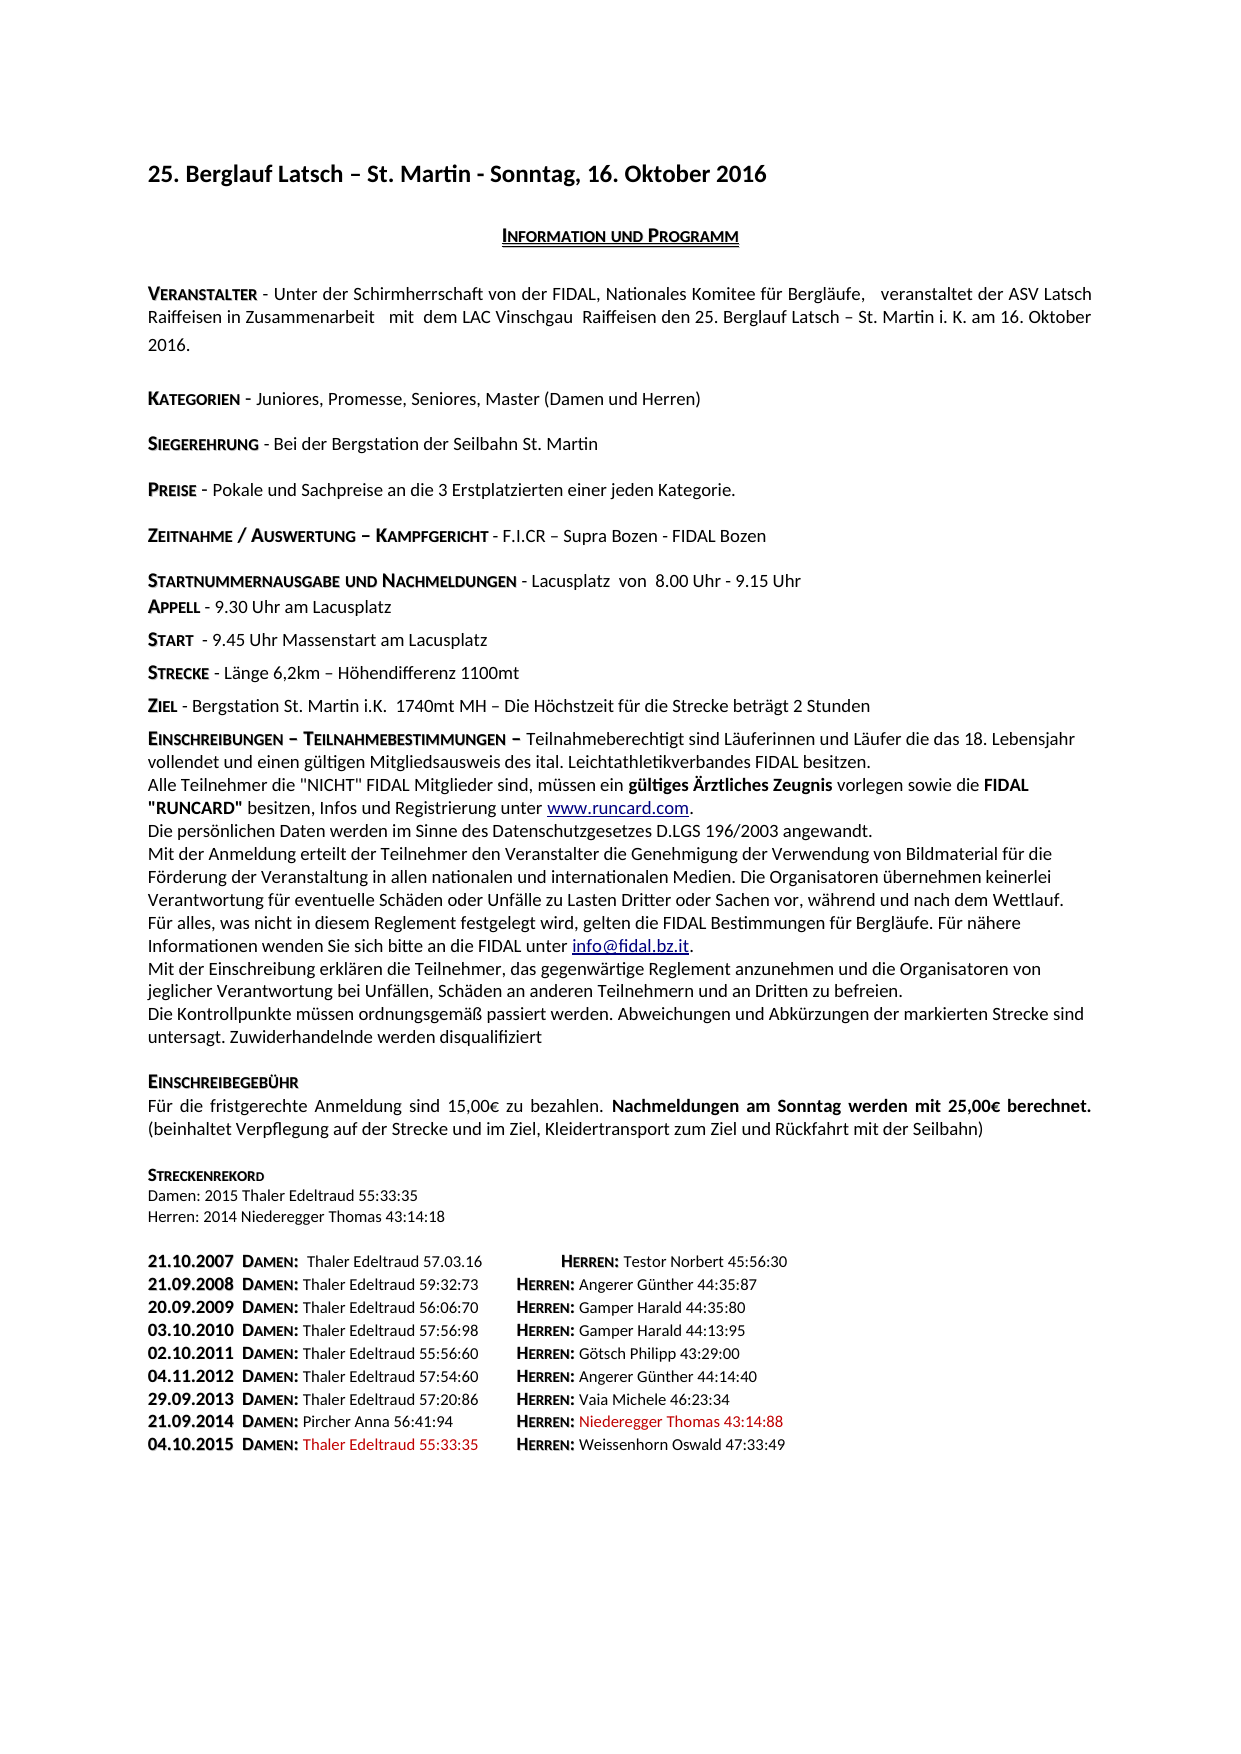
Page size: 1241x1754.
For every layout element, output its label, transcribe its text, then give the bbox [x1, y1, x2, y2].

text Damen: 2015 Thaler Edeltraud 55:33:35 [148, 1186, 1093, 1206]
text Siegerehrung - Bei der Bergstation der Seilbahn St. Martin [148, 430, 1093, 456]
text Startnummernausgabe und Nachmeldungen - Lacusplatz von 8.00 Uhr - 9.15 Uhr [148, 568, 1093, 593]
text Für die fristgerechte Anmeldung sind 15,00€ zu bezahlen. Nachmeldungen am Sonntag werden mit 25,00€ berechnet. (beinhaltet Verpflegung auf der Strecke und im Ziel, Kleidertransport zum Ziel und Rückfahrt mit der Seilbahn) [148, 1094, 1093, 1140]
text 20.09.2009 Damen: Thaler Edeltraud 56:06:70 Herren: Gamper Harald 44:35:80 [148, 1295, 1093, 1318]
text 21.09.2008 Damen: Thaler Edeltraud 59:32:73 Herren: Angerer Günther 44:35:87 [148, 1272, 1093, 1295]
text 03.10.2010 Damen: Thaler Edeltraud 57:56:98 Herren: Gamper Harald 44:13:95 [148, 1318, 1093, 1341]
text Einschreibegebühr [148, 1069, 1093, 1094]
text Strecke - Länge 6,2km – Höhendifferenz 1100mt [148, 659, 1093, 684]
text Die Kontrollpunkte müssen ordnungsgemäß passiert werden. Abweichungen und Abkürzungen der markierten Strecke sind untersagt. Zuwiderhandelnde werden disqualifiziert [148, 1003, 1093, 1048]
text Ziel - Bergstation St. Martin i.K. 1740mt MH – Die Höchstzeit für die Strecke beträgt 2 Stunden [148, 692, 1093, 717]
text Zeitnahme / Auswertung – Kampfgericht - F.I.CR – Supra Bozen - FIDAL Bozen [148, 522, 1093, 547]
text Preise - Pokale und Sachpreise an die 3 Erstplatzierten einer jeden Kategorie. [148, 476, 1093, 502]
text Einschreibungen – Teilnahmebestimmungen – Teilnahmeberechtigt sind Läuferinnen und Läufer die das 18. Lebensjahr vollendet und einen gültigen Mitgliedsausweis des ital. Leichtathletikverbandes FIDAL besitzen. Alle Teilnehmer die "NICHT" FIDAL Mitglieder sind, müssen ein gültiges Ärztliches Zeugnis vorlegen sowie die FIDAL "RUNCARD" besitzen, Infos und Registrierung unter www.runcard.com. Die persönlichen Daten werden im Sinne des Datenschutzgesetzes D.LGS 196/2003 angewandt. Mit der Anmeldung erteilt der Teilnehmer den Veranstalter die Genehmigung der Verwendung von Bildmaterial für die Förderung der Veranstaltung in allen nationalen und internationalen Medien. Die Organisatoren übernehmen keinerlei Verantwortung für eventuelle Schäden oder Unfälle zu Lasten Dritter oder Sachen vor, während und nach dem Wettlauf. Für alles, was nicht in diesem Reglement festgelegt wird, gelten die FIDAL Bestimmungen für Bergläufe. Für nähere Informationen wenden Sie sich bitte an die FIDAL unter info@fidal.bz.it. Mit der Einschreibung erklären die Teilnehmer, das gegenwärtige Reglement anzunehmen und die Organisatoren von jeglicher Verantwortung bei Unfällen, Schäden an anderen Teilnehmern und an Dritten zu befreien. [148, 725, 1093, 1003]
text 29.09.2013 Damen: Thaler Edeltraud 57:20:86 Herren: Vaia Michele 46:23:34 [148, 1387, 1093, 1410]
text Information und Programm [148, 222, 1093, 247]
text Streckenrekord [148, 1163, 1093, 1186]
text Veranstalter - Unter der Schirmherrschaft von der FIDAL, Nationales Komitee für Bergläufe, veranstaltet der ASV Latsch Raiffeisen in Zusammenarbeit mit dem LAC Vinschgau Raiffeisen den 25. Berglauf Latsch – St. Martin i. K. am 16. Oktober 2016. [148, 280, 1093, 357]
text 21.10.2007 Damen: Thaler Edeltraud 57.03.16 Herren: Testor Norbert 45:56:30 [148, 1249, 1093, 1272]
text 04.11.2012 Damen: Thaler Edeltraud 57:54:60 Herren: Angerer Günther 44:14:40 [148, 1364, 1093, 1387]
text Kategorien - Juniores, Promesse, Seniores, Master (Damen und Herren) [148, 385, 1093, 410]
subtitle 25. Berglauf Latsch – St. Martin - Sonntag, 16. Oktober 2016 [148, 158, 1093, 188]
text Appell - 9.30 Uhr am Lacusplatz [148, 593, 1093, 618]
text Start - 9.45 Uhr Massenstart am Lacusplatz [148, 626, 1093, 651]
text 02.10.2011 Damen: Thaler Edeltraud 55:56:60 Herren: Götsch Philipp 43:29:00 [148, 1341, 1093, 1364]
text 21.09.2014 Damen: Pircher Anna 56:41:94 Herren: Niederegger Thomas 43:14:88 [148, 1410, 1093, 1433]
text Herren: 2014 Niederegger Thomas 43:14:18 [148, 1206, 1093, 1226]
text 04.10.2015 Damen: Thaler Edeltraud 55:33:35 Herren: Weissenhorn Oswald 47:33:49 [148, 1433, 1093, 1456]
